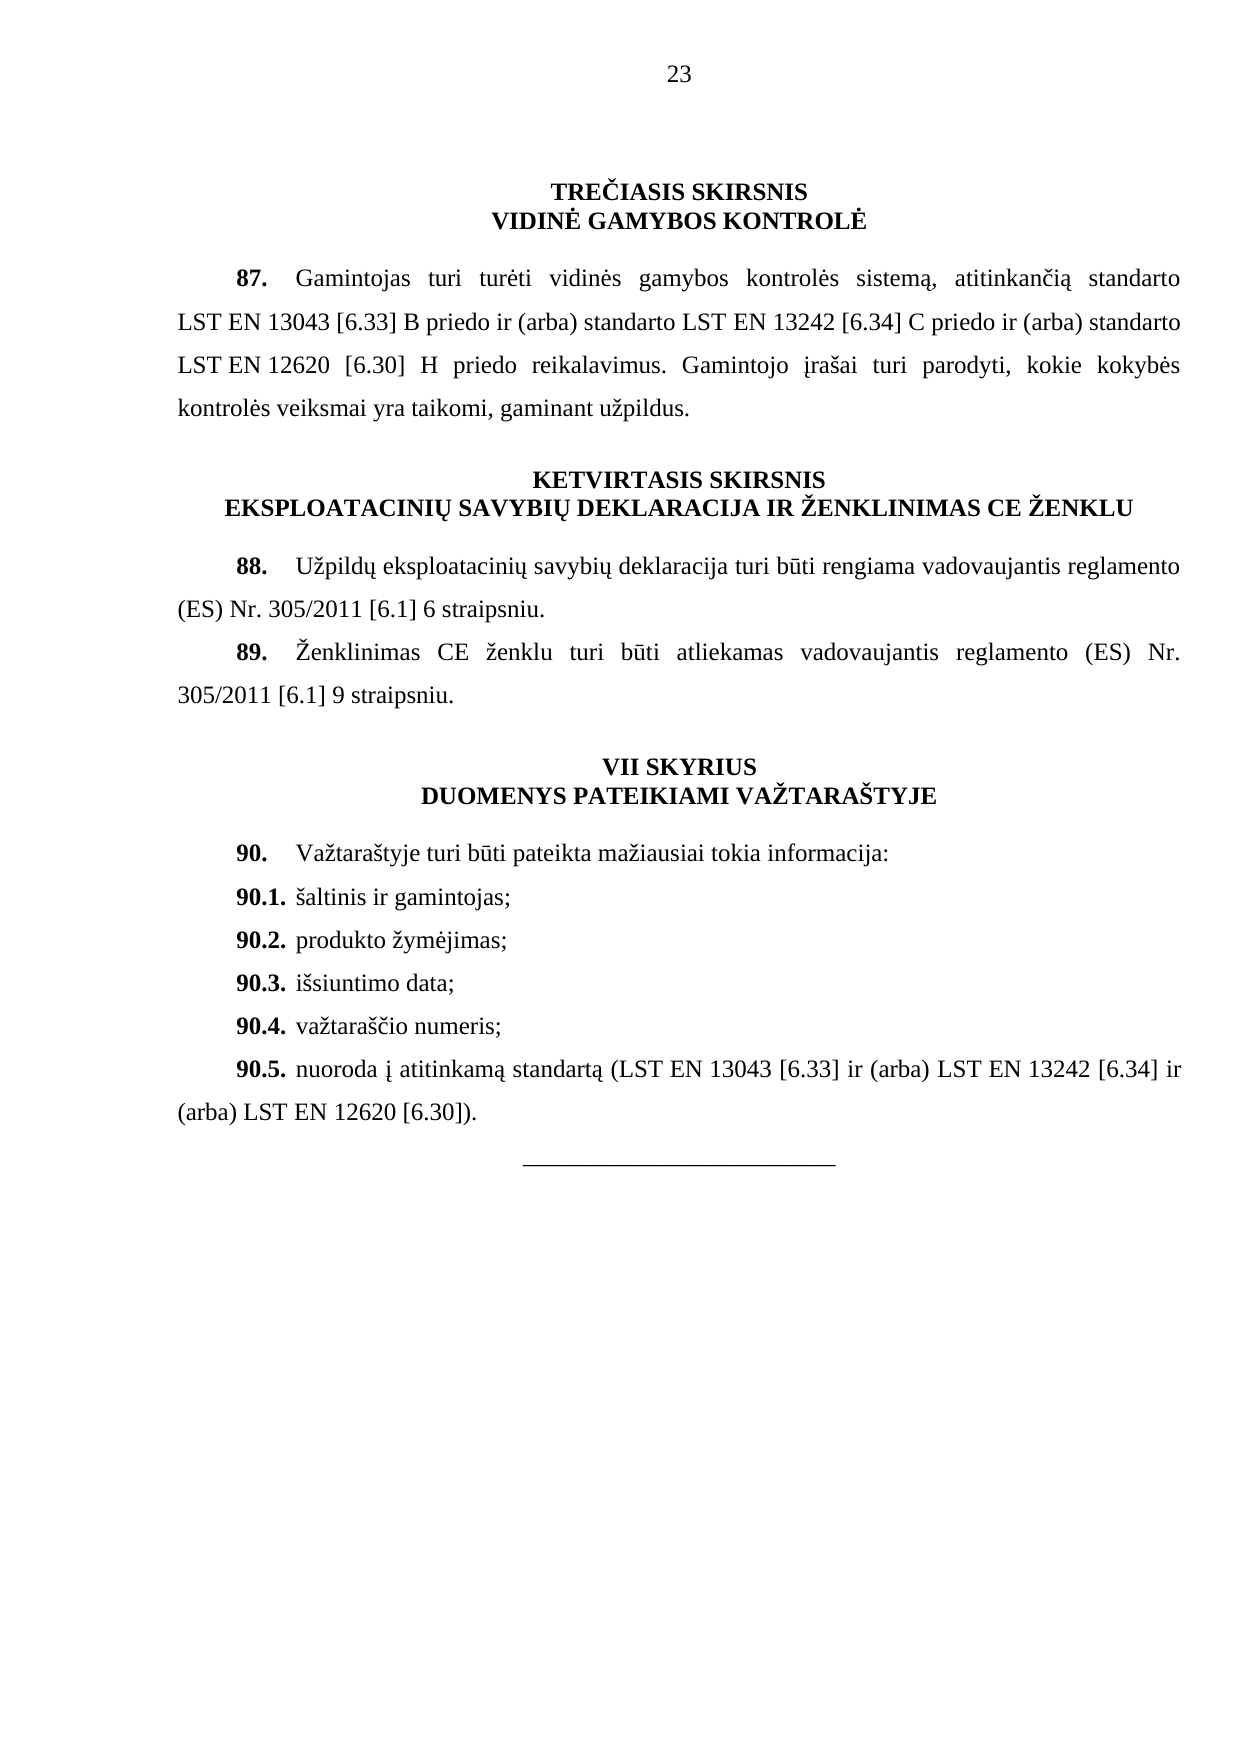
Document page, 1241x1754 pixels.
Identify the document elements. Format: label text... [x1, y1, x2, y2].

text TREČIASIS SKIRSNIS [177, 177, 1181, 206]
text KETVIRTASIS SKIRSNIS [177, 465, 1181, 493]
text 90. Važtaraštyje turi būti pateikta mažiausiai tokia informacija: [177, 838, 1181, 867]
text 90.4. važtaraščio numeris; [177, 1011, 1181, 1040]
text 88. Užpildų eksploatacinių savybių deklaracija turi būti rengiama vadovaujantis reglamento (ES) Nr. 305/2011 [6.1] 6 straipsniu. [177, 551, 1181, 623]
text EKSPLOATACINIŲ SAVYBIŲ DEKLARACIJA IR ŽENKLINIMAS CE ŽENKLU [177, 493, 1181, 522]
text DUOMENYS PATEIKIAMI VAŽTARAŠTYJE [177, 781, 1181, 810]
text 90.3. išsiuntimo data; [177, 968, 1181, 997]
text 90.2. produkto žymėjimas; [177, 925, 1181, 953]
text _________________________ [177, 1140, 1181, 1169]
text VII SKYRIUS [177, 752, 1181, 781]
text 87. Gamintojas turi turėti vidinės gamybos kontrolės sistemą, atitinkančią standarto LST EN 13043 [6.33] B priedo ir (arba) standarto LST EN 13242 [6.34] C priedo ir (arba) standarto LST EN 12620 [6.30] H priedo reikalavimus. Gamintojo įrašai turi parodyti, kokie kokybės kontrolės veiksmai yra taikomi, gaminant užpildus. [177, 263, 1181, 422]
text 89. Ženklinimas CE ženklu turi būti atliekamas vadovaujantis reglamento (ES) Nr. 305/2011 [6.1] 9 straipsniu. [177, 637, 1181, 709]
text 90.1. šaltinis ir gamintojas; [177, 882, 1181, 910]
text VIDINĖ GAMYBOS KONTROLĖ [177, 206, 1181, 235]
text 90.5. nuoroda į atitinkamą standartą (LST EN 13043 [6.33] ir (arba) LST EN 13242 [6.34] ir (arba) LST EN 12620 [6.30]). [177, 1054, 1181, 1126]
